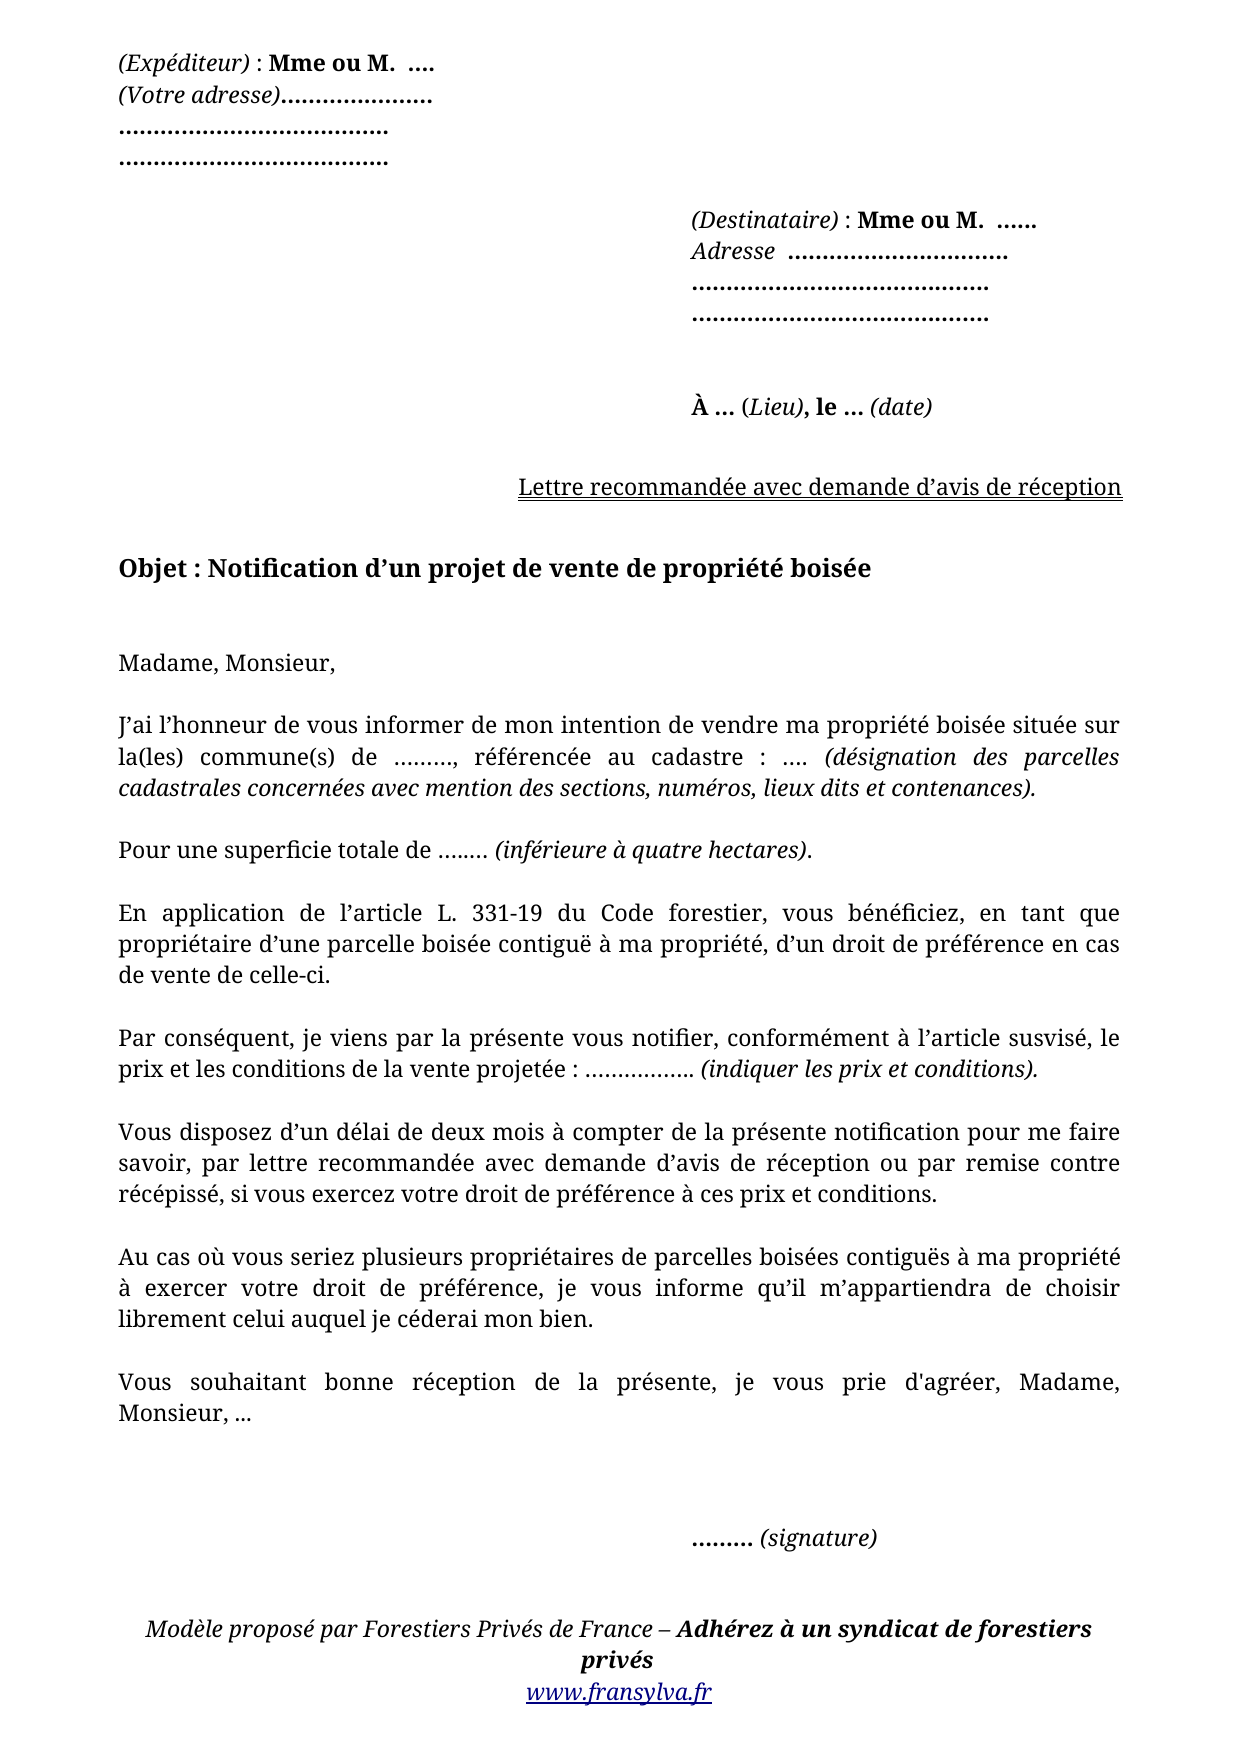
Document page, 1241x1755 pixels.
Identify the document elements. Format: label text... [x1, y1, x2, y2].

text En application de l’article L. 331-19 du Code forestier, vous bénéficiez, en tant que propriétaire d’une parcelle boisée contiguë à ma propriété, d’un droit de préférence en cas de vente de celle-ci. [118, 897, 1122, 991]
text ……………………….……..……. [118, 297, 1122, 328]
text Madame, Monsieur, [118, 647, 1122, 678]
text (Destinataire) : Mme ou M. …... [118, 203, 1122, 235]
text …………………….………..……. [118, 266, 1122, 297]
text Objet : Notification d’un projet de vente de propriété boisée [118, 550, 1122, 584]
text Pour une superficie totale de …..… (inférieure à quatre hectares). [118, 834, 1122, 866]
text Lettre recommandée avec demande d’avis de réception [118, 471, 1122, 502]
text J’ai l’honneur de vous informer de mon intention de vendre ma propriété boisée située sur la(les) commune(s) de ………, référencée au cadastre : …. (désignation des parcelles cadastrales concernées avec mention des sections, numéros, lieux dits et contenances). [118, 709, 1122, 803]
text Vous disposez d’un délai de deux mois à compter de la présente notification pour me faire savoir, par lettre recommandée avec demande d’avis de réception ou par remise contre récépissé, si vous exercez votre droit de préférence à ces prix et conditions. [118, 1116, 1122, 1209]
text ……… (signature) [118, 1522, 1122, 1553]
text (Votre adresse)………….……… [118, 78, 1122, 110]
text (Expéditeur) : Mme ou M. …. [118, 47, 1122, 78]
text Adresse ………….……..….……. [118, 235, 1122, 266]
text Vous souhaitant bonne réception de la présente, je vous prie d'agréer, Madame, Monsieur, ... [118, 1366, 1122, 1428]
text …………………………….….. [118, 110, 1122, 141]
text Par conséquent, je viens par la présente vous notifier, conformément à l’article susvisé, le prix et les conditions de la vente projetée : …………….. (indiquer les prix et conditions). [118, 1022, 1122, 1084]
text Au cas où vous seriez plusieurs propriétaires de parcelles boisées contiguës à ma propriété à exercer votre droit de préférence, je vous informe qu’il m’appartiendra de choisir librement celui auquel je céderai mon bien. [118, 1241, 1122, 1334]
text …………………………….….. [118, 141, 1122, 172]
text À … (Lieu), le … (date) [118, 391, 1122, 422]
